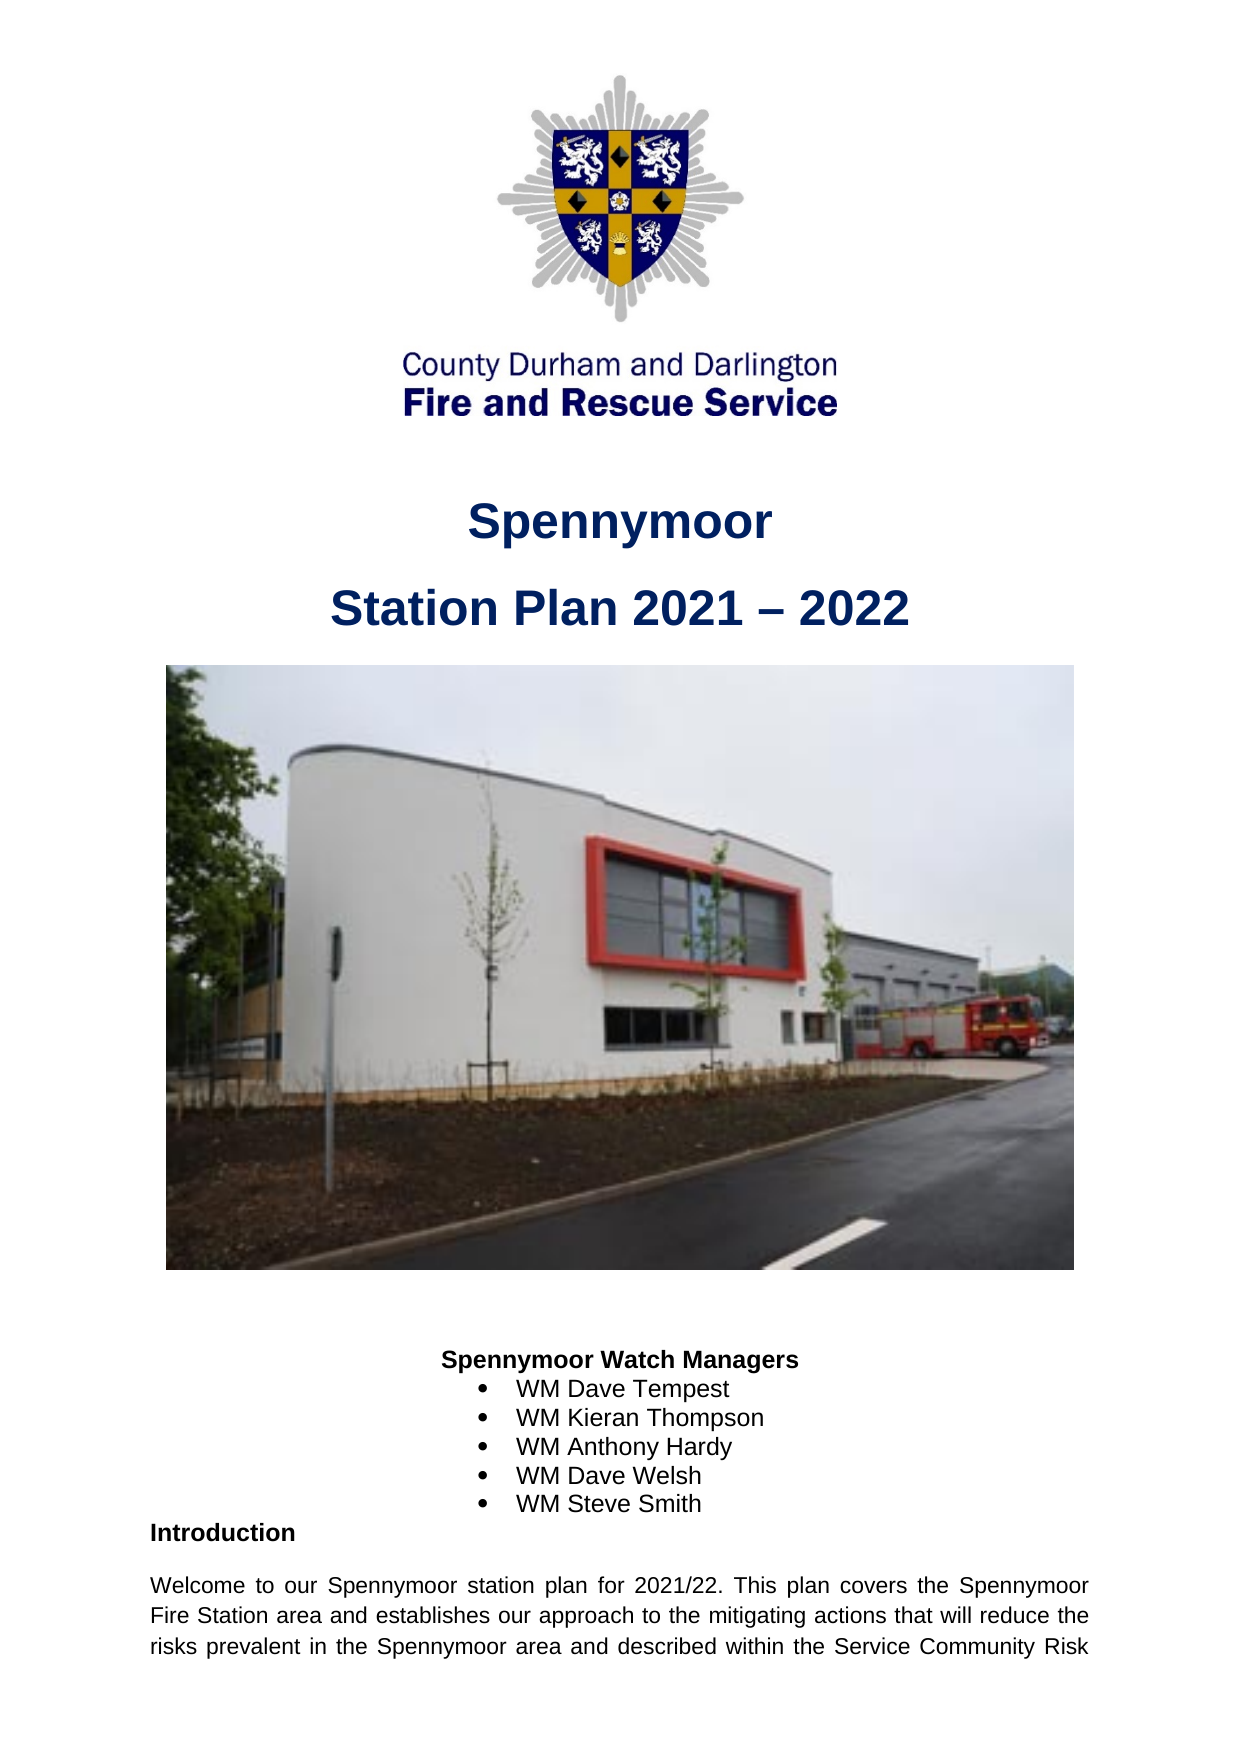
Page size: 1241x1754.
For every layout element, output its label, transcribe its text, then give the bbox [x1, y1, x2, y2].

text Station Plan 2021 – 2022 [150, 578, 1090, 636]
table_cell WM Dave Tempest WM Kieran Thompson [430, 1374, 811, 1432]
text Welcome to our Spennymoor station plan for 2021/22. This plan covers the Spennymoor Fire Station area and establishes our approach to the mitigating actions that will reduce the risks prevalent in the Spennymoor area and described within the Service Community Risk [150, 1572, 1090, 1659]
text Spennymoor [150, 491, 1090, 549]
text Introduction [150, 1518, 1090, 1547]
table_cell WM Steve Smith [430, 1490, 811, 1518]
table_header Spennymoor Watch Managers [430, 1345, 811, 1374]
table_cell WM Anthony Hardy WM Dave Welsh [430, 1432, 811, 1489]
